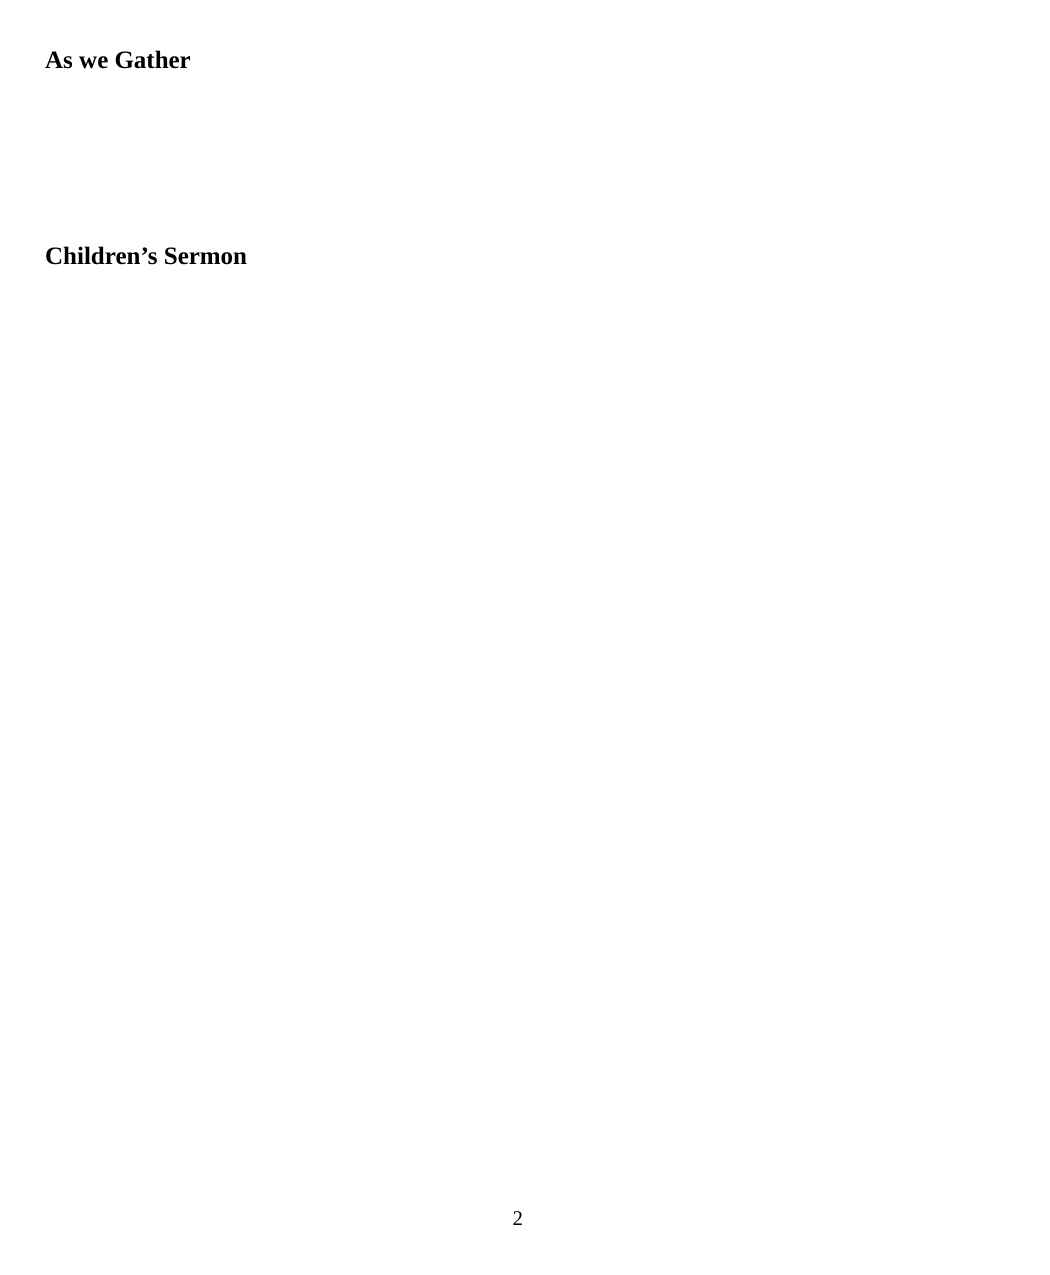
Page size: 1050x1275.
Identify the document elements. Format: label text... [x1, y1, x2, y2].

text Children’s Sermon [45, 241, 990, 270]
text As we Gather [45, 45, 990, 74]
